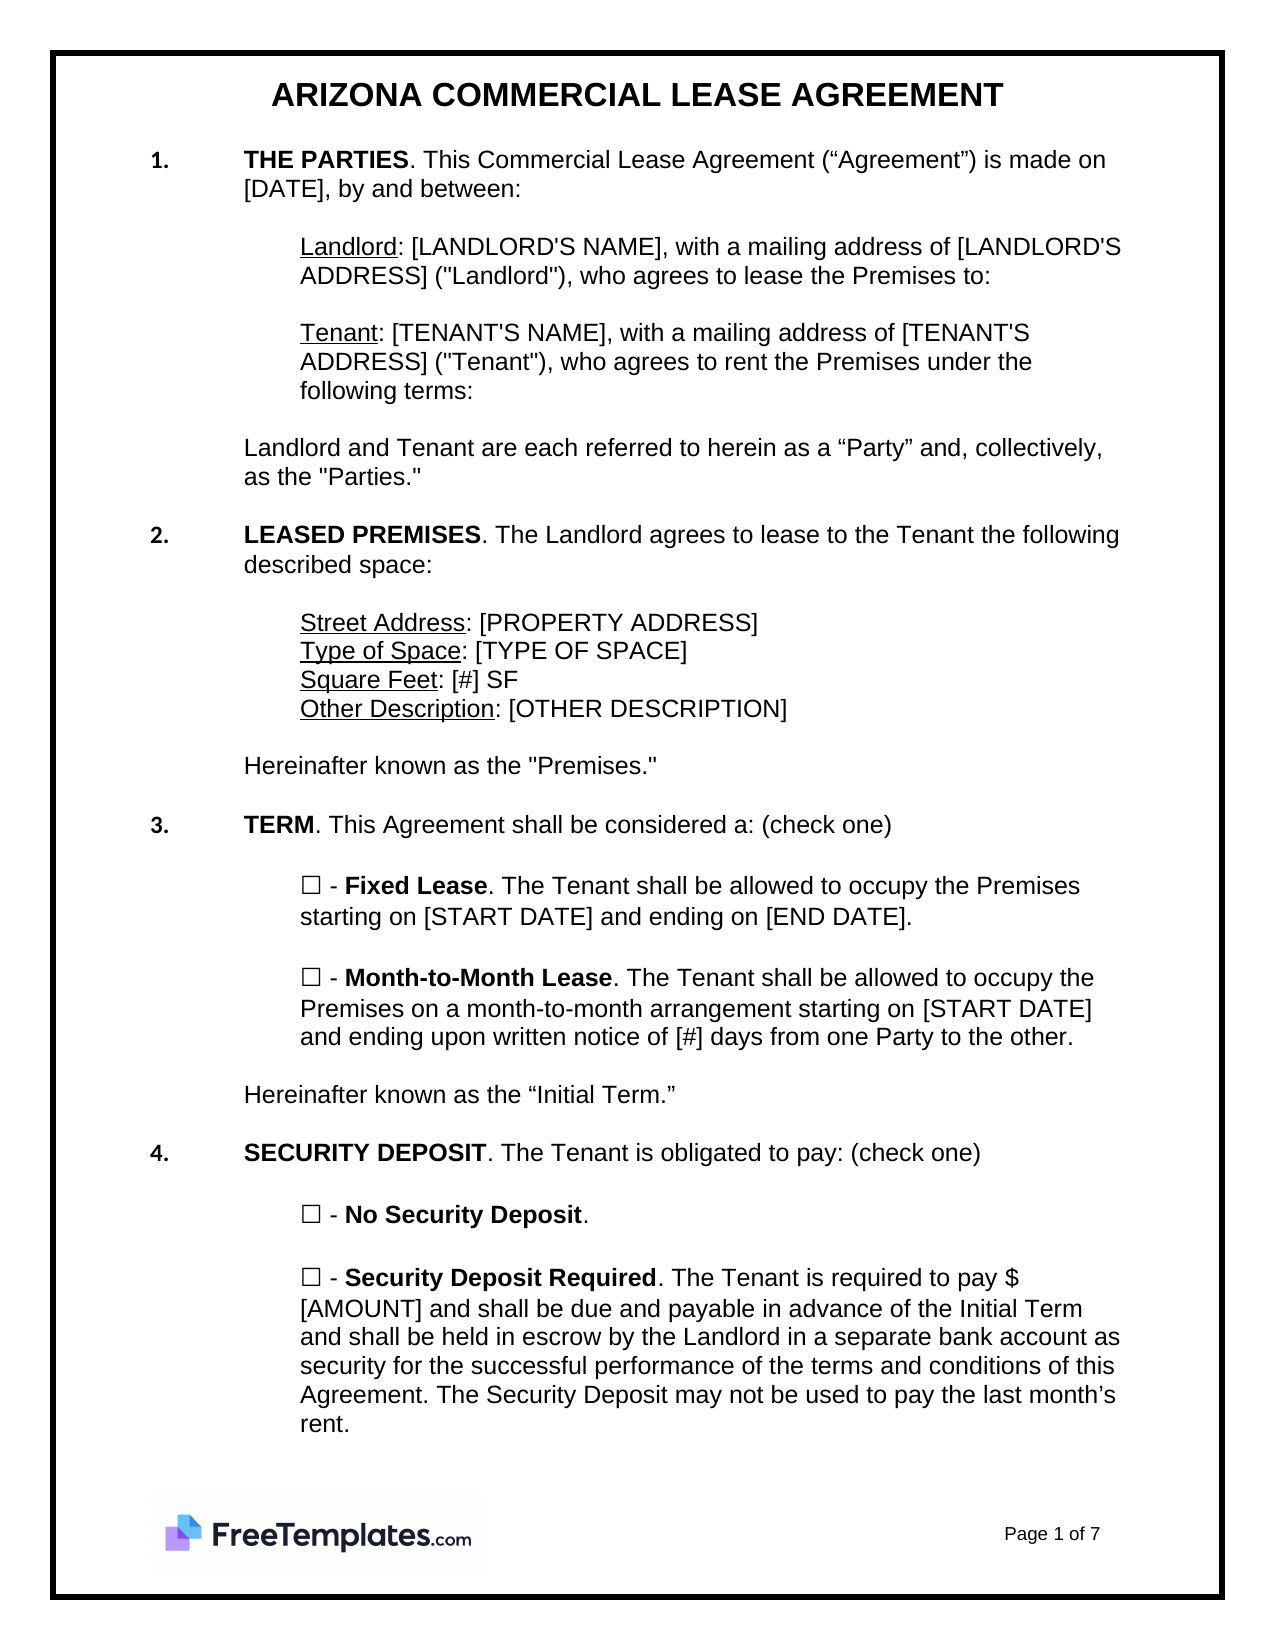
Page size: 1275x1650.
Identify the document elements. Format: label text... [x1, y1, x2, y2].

list THE PARTIES. This Commercial Lease Agreement (“Agreement”) is made on [DATE], by and between: [150, 144, 1125, 203]
text ☐ - Security Deposit Required. The Tenant is required to pay $[AMOUNT] and shall be due and payable in advance of the Initial Term and shall be held in escrow by the Landlord in a separate bank account as security for the successful performance of the terms and conditions of this Agreement. The Security Deposit may not be used to pay the last month’s rent. [300, 1259, 1125, 1437]
text ☐ - No Security Deposit. [300, 1197, 1125, 1231]
text ARIZONA COMMERCIAL LEASE AGREEMENT [150, 75, 1125, 113]
text Type of Space: [TYPE OF SPACE] [300, 636, 1125, 665]
text Other Description: [OTHER DESCRIPTION] [300, 694, 1125, 722]
text ☐ - Fixed Lease. The Tenant shall be allowed to occupy the Premises starting on [START DATE] and ending on [END DATE]. [300, 868, 1125, 931]
text Landlord and Tenant are each referred to herein as a “Party” and, collectively, as the "Parties." [244, 433, 1125, 491]
list SECURITY DEPOSIT. The Tenant is obligated to pay: (check one) [150, 1137, 1125, 1168]
text Tenant: [TENANT'S NAME], with a mailing address of [TENANT'S ADDRESS] ("Tenant"), who agrees to rent the Premises under the following terms: [300, 318, 1125, 404]
list LEASED PREMISES. The Landlord agrees to lease to the Tenant the following described space: [150, 519, 1125, 579]
text Hereinafter known as the "Premises." [244, 751, 1125, 780]
text Landlord: [LANDLORD'S NAME], with a mailing address of [LANDLORD'S ADDRESS] ("Landlord"), who agrees to lease the Premises to: [300, 232, 1125, 289]
text Street Address: [PROPERTY ADDRESS] [300, 607, 1125, 636]
text ☐ - Month-to-Month Lease. The Tenant shall be allowed to occupy the Premises on a month-to-month arrangement starting on [START DATE] and ending upon written notice of [#] days from one Party to the other. [300, 959, 1125, 1051]
text Hereinafter known as the “Initial Term.” [244, 1080, 1125, 1109]
list TERM. This Agreement shall be considered a: (check one) [150, 809, 1125, 839]
text Square Feet: [#] SF [300, 665, 1125, 694]
